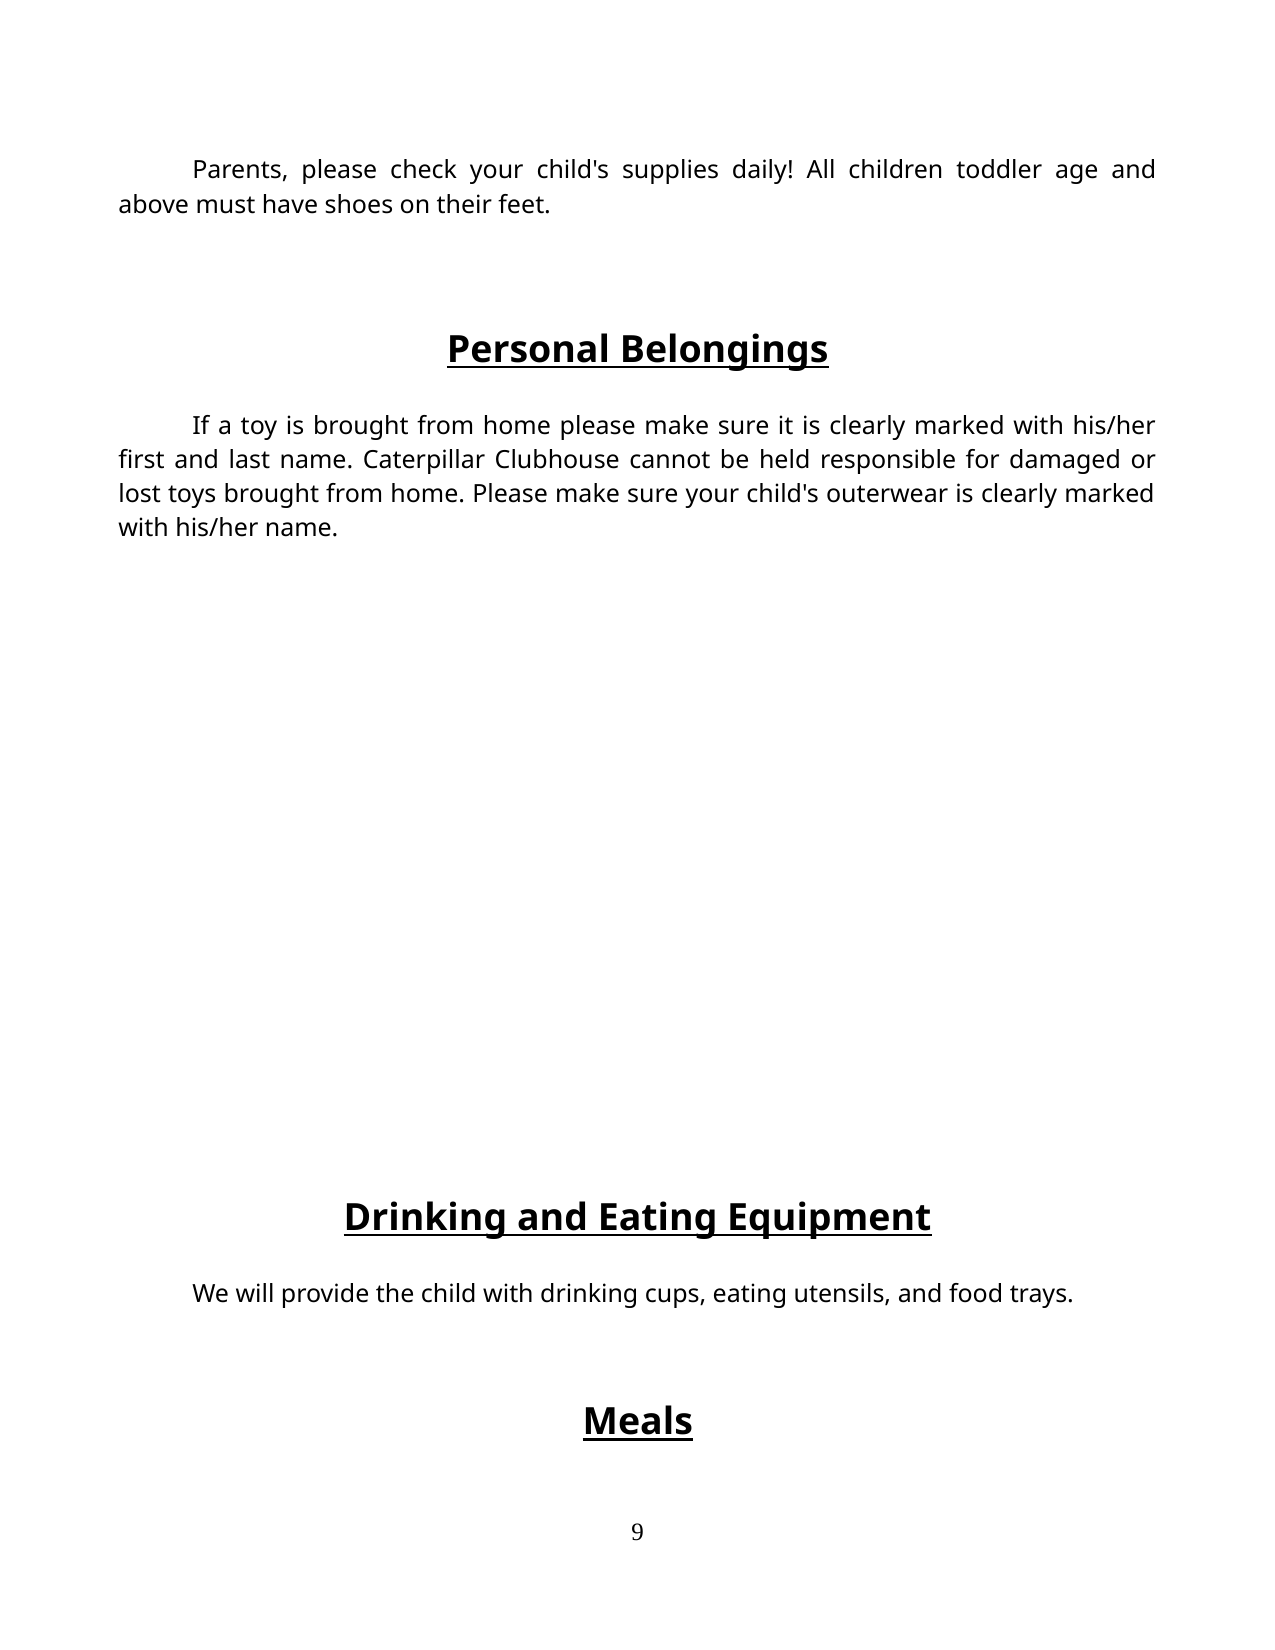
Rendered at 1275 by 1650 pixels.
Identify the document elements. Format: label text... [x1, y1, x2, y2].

text Meals [118, 1395, 1157, 1446]
text Drinking and Eating Equipment [118, 1190, 1157, 1241]
text We will provide the child with drinking cups, eating utensils, and food trays. [118, 1276, 1157, 1309]
text Personal Belongings [118, 322, 1157, 373]
text Parents, please check your child's supplies daily! All children toddler age and above must have shoes on their feet. [118, 152, 1157, 220]
text If a toy is brought from home please make sure it is clearly marked with his/her first and last name. Caterpillar Clubhouse cannot be held responsible for damaged or lost toys brought from home. Please make sure your child's outerwear is clearly marked with his/her name. [118, 408, 1157, 544]
